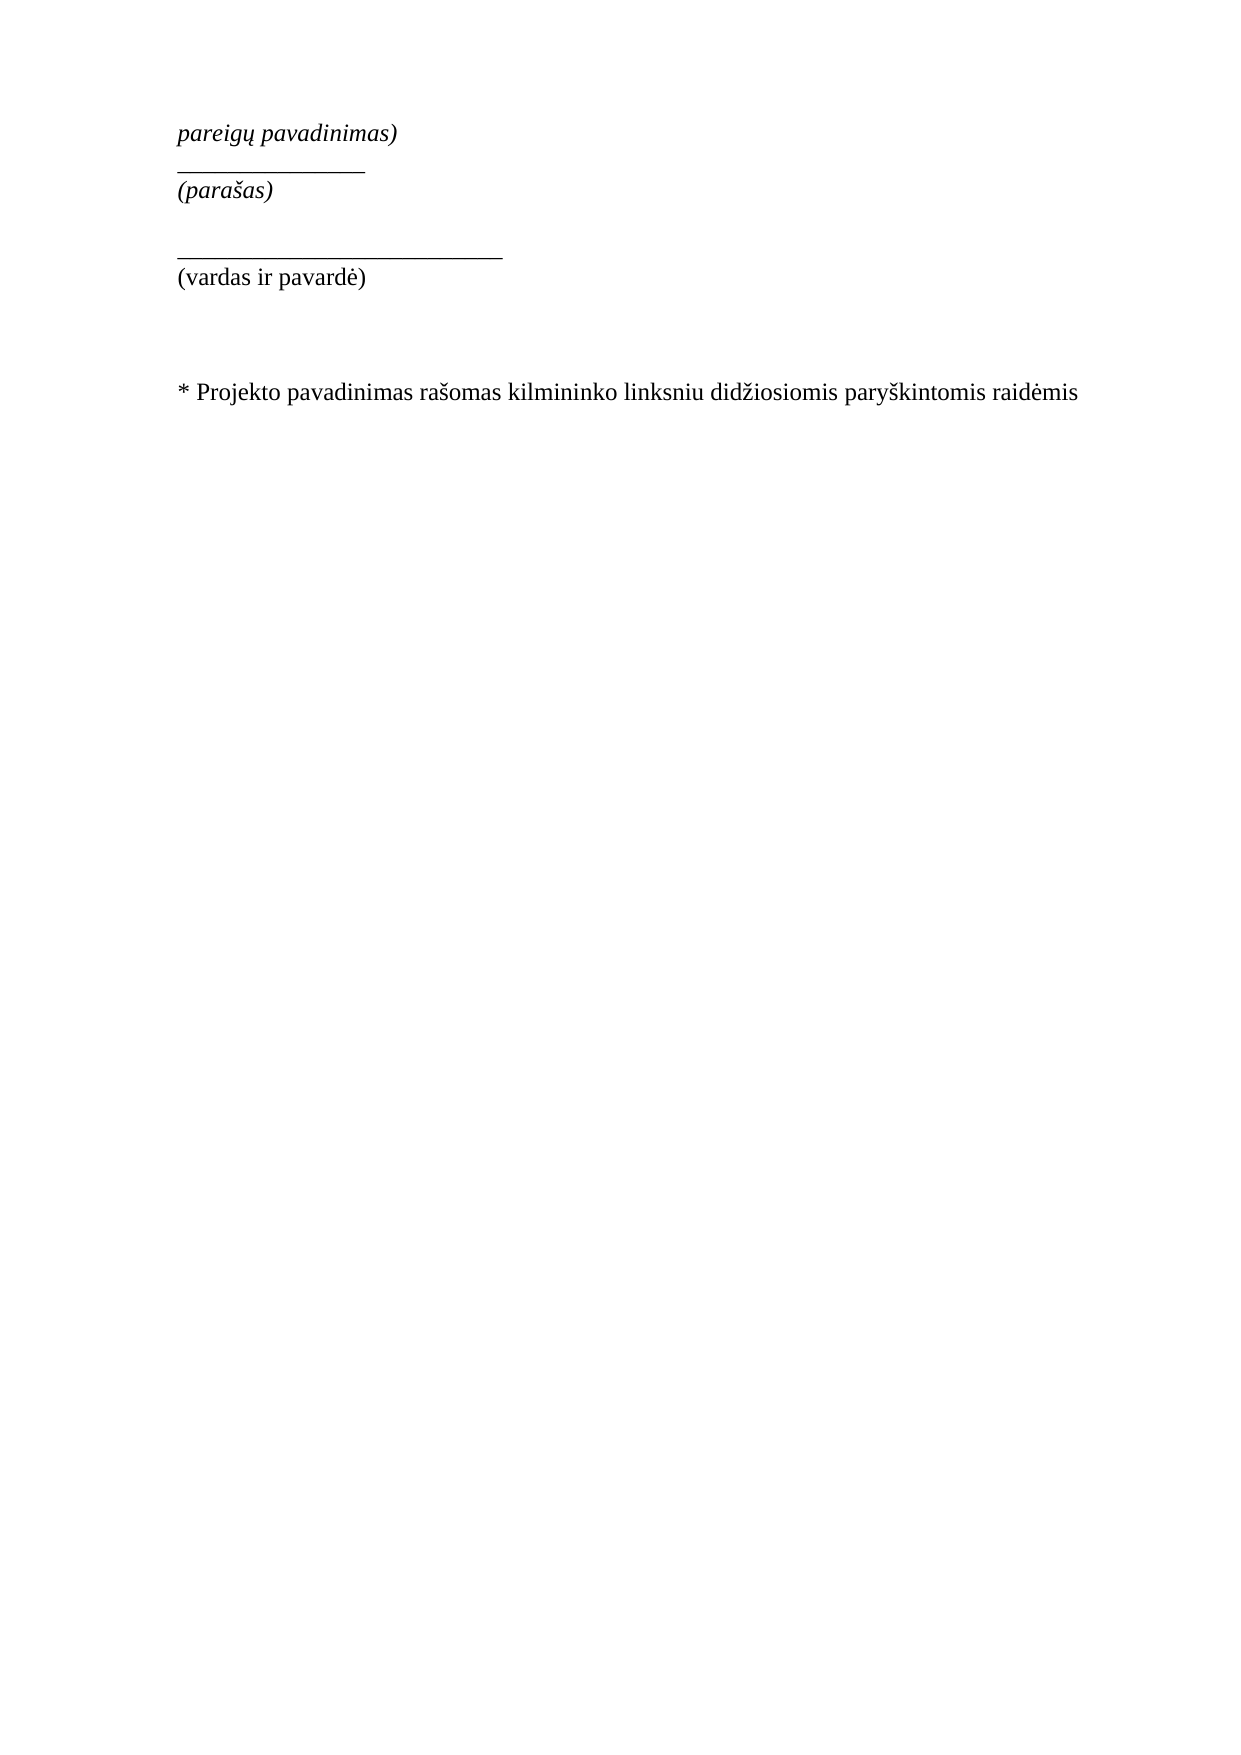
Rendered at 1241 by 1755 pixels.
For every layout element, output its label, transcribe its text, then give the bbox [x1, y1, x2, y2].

text pareigų pavadinimas) [177, 118, 1122, 147]
text _______________ [177, 147, 1122, 176]
text (parašas) [177, 176, 1122, 204]
text __________________________ [177, 233, 1122, 262]
text (vardas ir pavardė) [177, 262, 1122, 291]
text * Projekto pavadinimas rašomas kilmininko linksniu didžiosiomis paryškintomis raidėmis [177, 377, 1122, 406]
